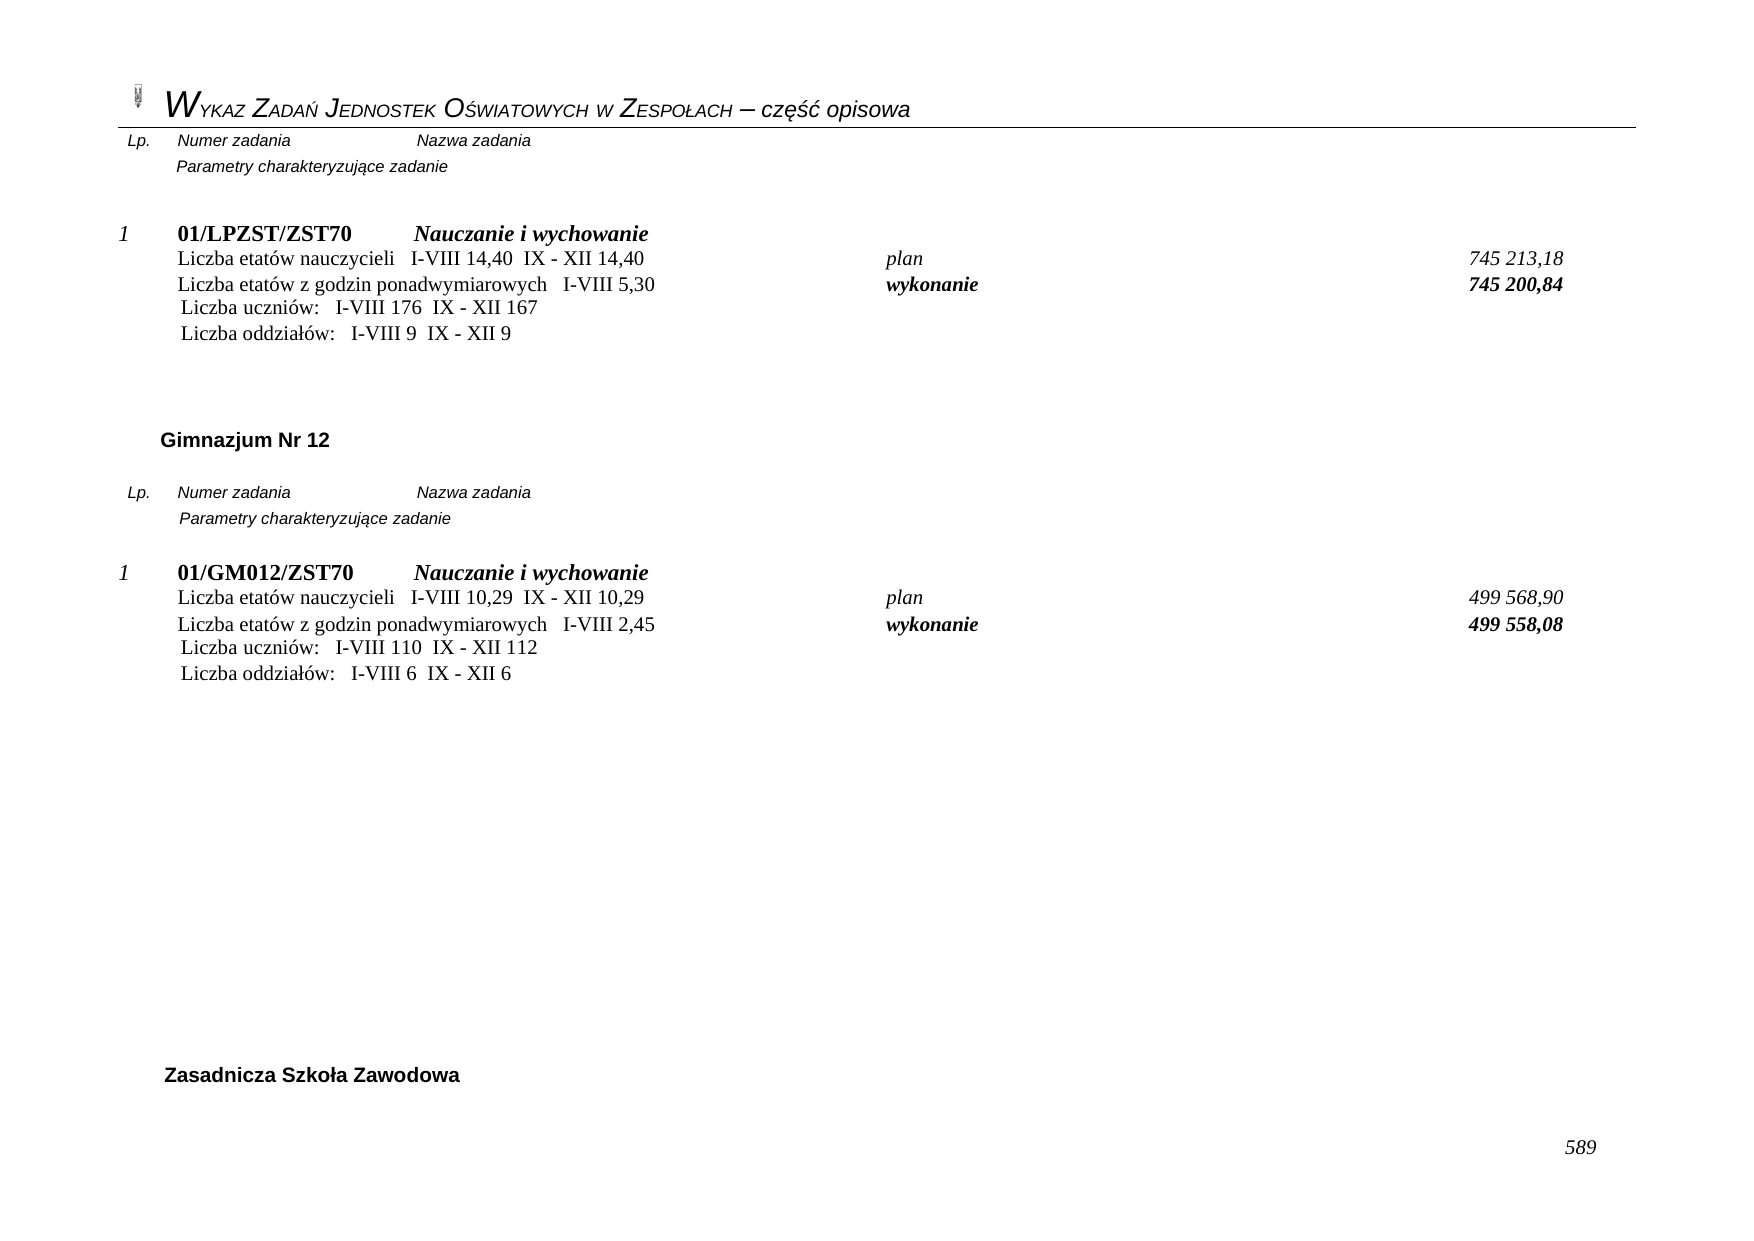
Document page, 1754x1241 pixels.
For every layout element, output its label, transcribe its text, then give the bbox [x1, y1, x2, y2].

text Liczba etatów z godzin ponadwymiarowych I-VIII 5,30 wykonanie 745 200,84 [118, 273, 1636, 296]
text Parametry charakteryzujące zadanie [118, 506, 1636, 529]
text Liczba etatów z godzin ponadwymiarowych I-VIII 2,45 wykonanie 499 558,08 [118, 612, 1636, 635]
text 1 01/GM012/ZST70 Nauczanie i wychowanie [118, 560, 1636, 586]
text Parametry charakteryzujące zadanie [118, 154, 1636, 177]
text 1 01/LPZST/ZST70 Nauczanie i wychowanie [118, 221, 1636, 246]
text Liczba etatów nauczycieli I-VIII 14,40 IX - XII 14,40 plan 745 213,18 [118, 246, 1636, 269]
text Liczba uczniów: I-VIII 110 IX - XII 112 [118, 635, 1636, 659]
text Liczba oddziałów: I-VIII 6 IX - XII 6 [118, 662, 1636, 685]
text Zasadnicza Szkoła Zawodowa [118, 1064, 1636, 1087]
text Lp. Numer zadania Nazwa zadania [118, 479, 1636, 503]
text Liczba etatów nauczycieli I-VIII 10,29 IX - XII 10,29 plan 499 568,90 [118, 586, 1636, 609]
text Liczba uczniów: I-VIII 176 IX - XII 167 [118, 296, 1636, 319]
text Liczba oddziałów: I-VIII 9 IX - XII 9 [118, 322, 1636, 345]
text Gimnazjum Nr 12 [118, 425, 1636, 453]
text Lp. Numer zadania Nazwa zadania [118, 128, 1636, 151]
